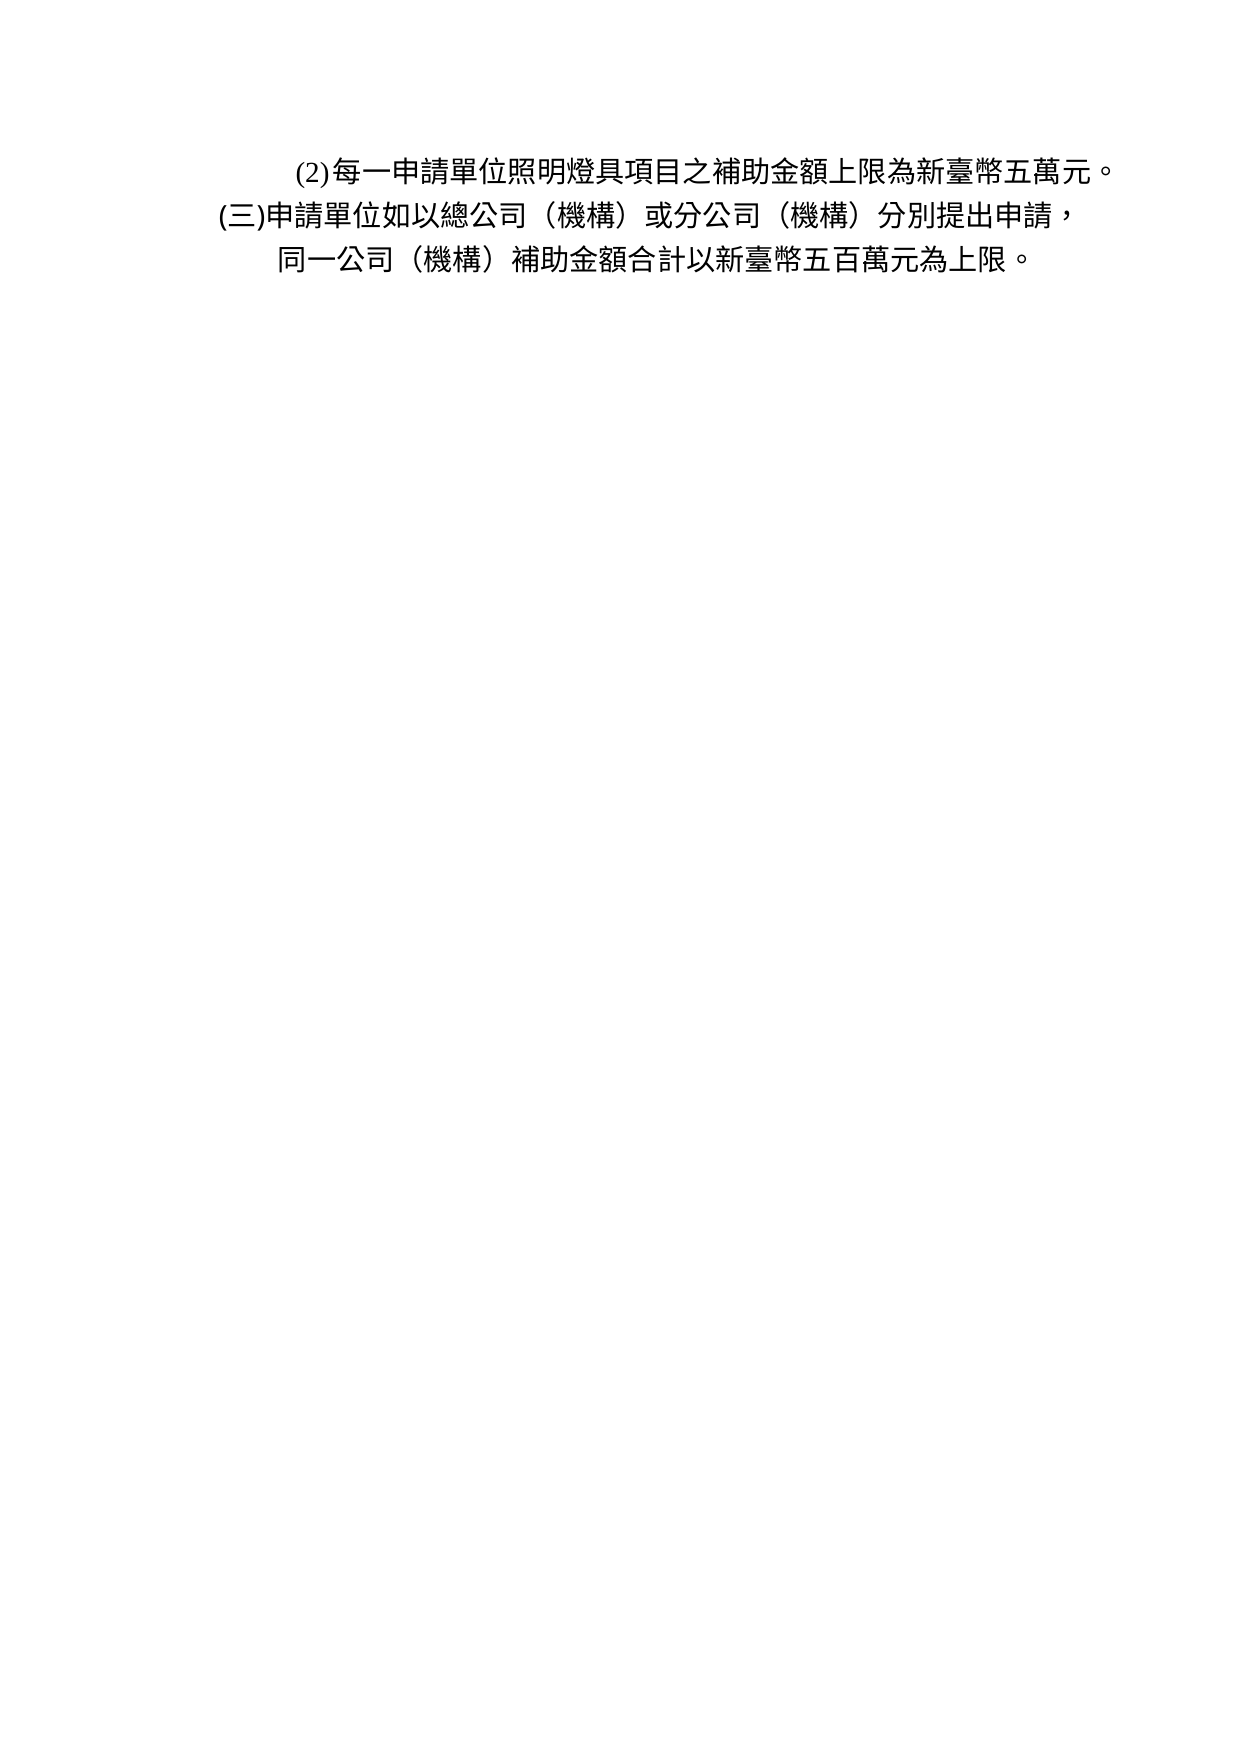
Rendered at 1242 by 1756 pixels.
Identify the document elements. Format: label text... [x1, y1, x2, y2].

text (三)申請單位如以總公司（機構）或分公司（機構）分別提出申請，同一公司（機構）補助金額合計以新臺幣五百萬元為上限。 [218, 191, 1094, 279]
list 每一申請單位照明燈具項目之補助金額上限為新臺幣五萬元。 [295, 148, 1094, 191]
